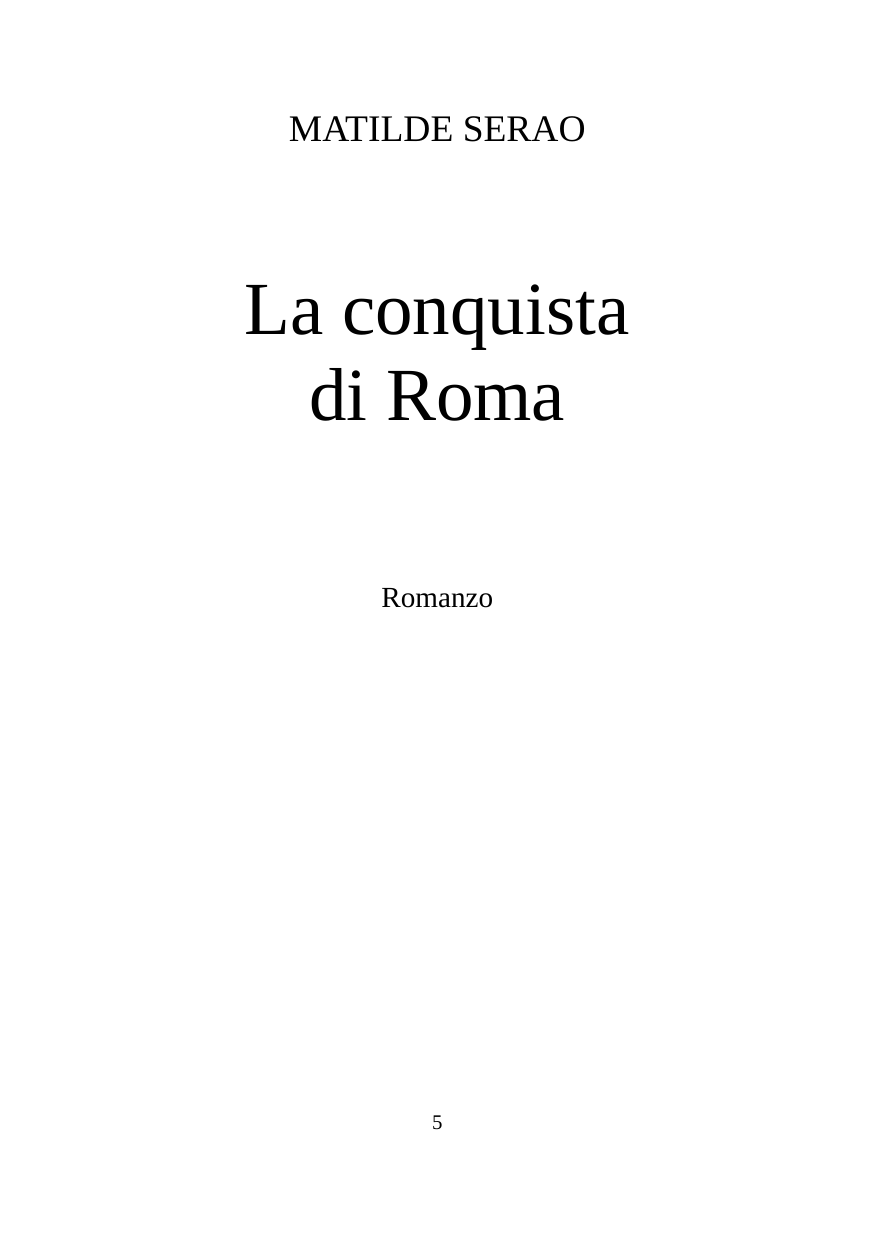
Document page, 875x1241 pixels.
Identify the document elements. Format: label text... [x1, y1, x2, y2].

text di Roma [106, 351, 768, 437]
text Romanzo [106, 581, 768, 614]
text MATILDE SERAO [106, 106, 768, 149]
text La conquista [106, 264, 768, 351]
